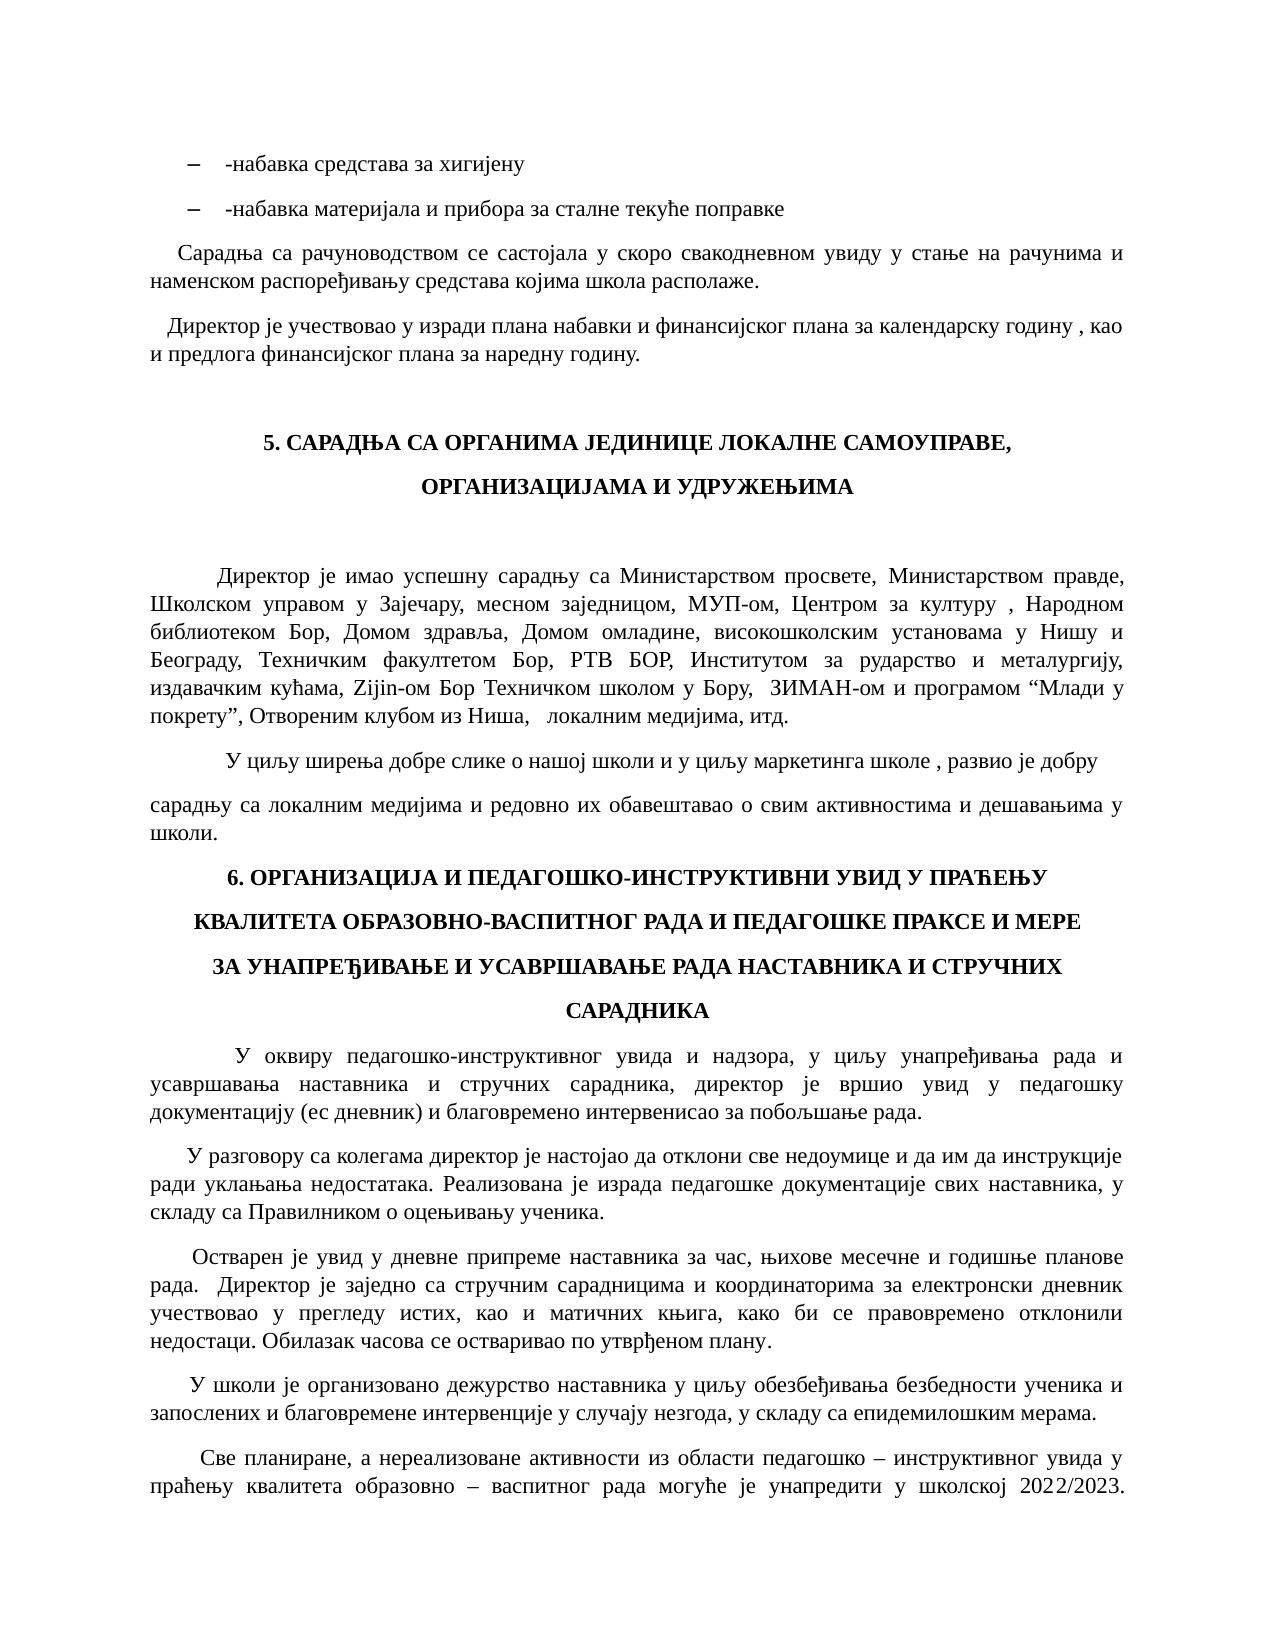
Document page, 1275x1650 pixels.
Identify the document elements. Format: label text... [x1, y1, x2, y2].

text Директор је имао успешну сарадњу са Министарством просвете, Министарством правде, Школском управом у Зајечару, месном заједницом, МУП-ом, Центром за културу , Народном библиотеком Бор, Домом здравља, Домом омладине, високошколским установама у Нишу и Београду, Техничким факултетом Бор, РТВ БОР, Институтом за рударство и металургију, издавачким кућама, Zijin-ом Бор Техничком школом у Бору, ЗИМАН-ом и програмом “Млади у покрету”, Отвореним клубом из Ниша, локалним медијима, итд. [150, 562, 1125, 728]
text У разговору са колегама директор је настојао да отклони све недоумице и да им да инструкције ради уклањања недостатака. Реализована је израда педагошке документације свих наставника, у складу са Правилником о оцењивању ученика. [150, 1142, 1125, 1225]
text У оквиру педагошко-инструктивног увида и надзора, у циљу унапређивања рада и усавршавања наставника и стручних сарадника, директор је вршио увид у педагошку документацију (ес дневник) и благовремено интервенисао за побољшање рада. [150, 1042, 1125, 1124]
text У циљу ширења добре слике о нашој школи и у циљу маркетинга школе , развио је добру [150, 747, 1125, 773]
text ЗА УНАПРЕЂИВАЊЕ И УСАВРШАВАЊЕ РАДА НАСТАВНИКА И СТРУЧНИХ [150, 953, 1125, 979]
text САРАДНИКА [150, 997, 1125, 1024]
text Сарадња са рачуноводством се састојала у скоро свакодневном увиду у стање на рачунима и наменском распоређивању средстава којима школа располаже. [150, 239, 1125, 293]
text КВАЛИТЕТА ОБРАЗОВНО-ВАСПИТНОГ РАДА И ПЕДАГОШКЕ ПРАКСЕ И МЕРЕ [150, 908, 1125, 935]
list -набавка средстава за хигијену [187, 150, 1125, 176]
text 6. ОРГАНИЗАЦИЈА И ПЕДАГОШКО-ИНСТРУКТИВНИ УВИД У ПРАЋЕЊУ [150, 864, 1125, 890]
text 5. САРАДЊА СА ОРГАНИМА ЈЕДИНИЦЕ ЛОКАЛНЕ САМОУПРАВЕ, [150, 429, 1125, 455]
list -набавка материјала и прибора за сталне текуће поправке [187, 194, 1125, 221]
text Остварен је увид у дневне припреме наставника за час, њихове месечне и годишње планове рада. Директор је заједно са стручним сарадницима и координаторима за електронски дневник учествовао у прегледу истих, као и матичних књига, како би се правовремено отклонили недостаци. Обилазак часова се остваривао по утврђеном плану. [150, 1243, 1125, 1353]
text Директор је учествовао у изради плана набавки и финансијског плана за календарску годину , као и предлога финансијског плана за наредну годину. [150, 312, 1125, 366]
text сарадњу са локалним медијима и редовно их обавештавао о свим активностима и дешавањима у школи. [150, 791, 1125, 846]
text Све планиране, а нереализоване активности из области педагошко – инструктивног увида у праћењу квалитета образовно – васпитног рада могуће је унапредити у школској 2022/2023. [150, 1444, 1125, 1498]
text ОРГАНИЗАЦИЈАМА И УДРУЖЕЊИМА [150, 473, 1125, 500]
text У школи је организовано дежурство наставника у циљу обезбеђивања безбедности ученика и запослених и благовремене интервенције у случају незгода, у складу са епидемилошким мерама. [150, 1371, 1125, 1426]
